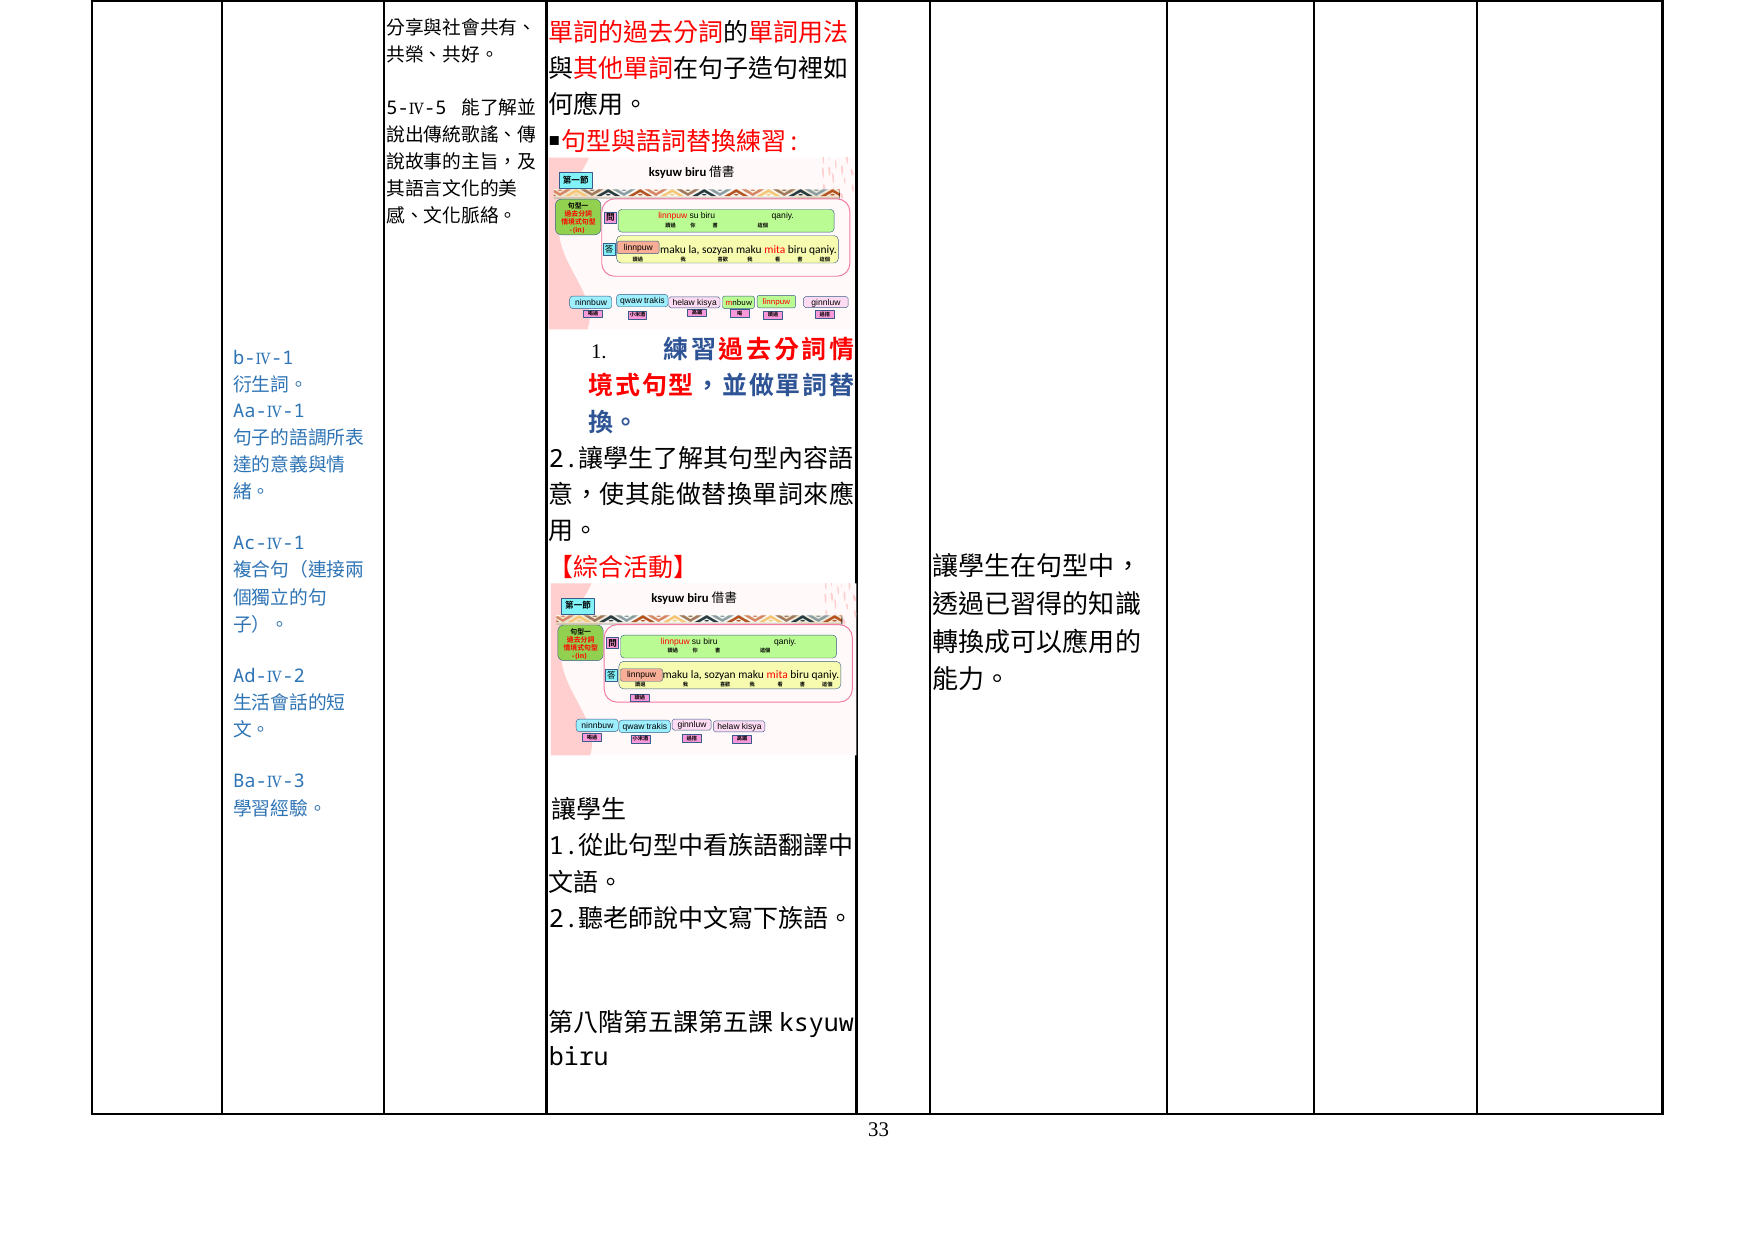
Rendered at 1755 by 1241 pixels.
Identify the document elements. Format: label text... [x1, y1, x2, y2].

table_cell [1168, 2, 1313, 1113]
table_cell 讓學生在句型中，透過已習得的知識轉換成可以應用的能力。 [931, 2, 1166, 1113]
table_cell 第一單元: 泰雅族 語言學習與體驗族群語言文化 第八階第一課: baq saku kmayal ke’ Tayal 我會講泰雅族語 第一節:輕鬆學族語經驗 【引起動機】 影片欣賞: https://youtu.be/Of4EQvQAdlk 請學生說說看你要如何輕鬆學族語呢? 透過影片，學生可以觀察與記錄，還有什麼方法或活動可以快樂學族語，請學生分享。 【發展活動】 ￭衍生詞變化練習 kmayal/mqbaq 老師將句型兩個動詞單字顯示於電腦簡報裡，向學生說明衍生詞變化詞根與前綴現在式，並舉簡單的例子讓學生理解，了解其語意。 ￭課文單字認讀練習 baq/kmayal/mqbaq/na’… 經過數次認讀後，學生聆聽老師說出的中文單字，請學生在顯示Jambord裡，上傳 族語答案。 ￭句型與語詞替換練習: 1.老師從Jambord裡顯示課文現在式句型，解釋其句子意思，最後做語詞替換做練習，也將課文詞性說明讓學生了解。 2.現在式句型前面用cyux/nyux …+(動詞+m) 例如:kayl kmayal 【綜合活動】 活動一 寫出單詞詞性與衍生詞族語 活動二 看中文句子，說出族語句子 活動三 練習造句 看族語單詞，寫出族語句子 第一單元:我是泰雅族 第一課: baq saku kmayal ke’ Tayal 我會講泰雅族語 第二節: 文化課 認識泰雅族語言三大系統 【引起動機】 認識泰雅七大區域解說泰雅遷移路徑。 語言的支系由南投縣仁愛鄉的祖籍地起，分為三大語系，做平面解說。 【發展活動】 老師解說七大地區說三大語系的部落有哪些?並聽語系的語言音檔做對照來區分。 【綜合活動】 最後將解說後的每個區域圖，製做表格做系統化認識泰雅語系的地方語言。 第一課: baq saku kmayal ke’ Tayal 我會講泰雅族語 第一單元:泰雅族 第三節:如何學習語言? 【引起動機】 老師發給學生蜘蛛圖與便條紙，讓他們依據其經驗與想法，寫下學習語言的地點、人、事、物、活動、方法，最後請他們上報告，老師將其地點方法活動寫於黑板上，在句型語詞替換時，他們可以上台操作做互動。 【發展活動】 ￭衍生詞變化練習 例子: pinqbaqan pinqbaqan maku pqwasan biru. 老師將課文句子中的單字 pinqbaqan(學習)單字顯示於簡報或黑板裡，向學生說明衍生詞變化詞根與環綴的過去完成式，並舉簡單的例子讓學生理解，了解其意思 。 ￭課文單字認讀練習 Tayal/ Bunun/ Amis Paiwan pinqbaqan musa saku mtzyuwaw musa saku mzwiy magal hinngya’an 經過數次認讀後，學生聆聽老師說出的中文單字，請學生在顯示Jambord裡，上傳 族語答案。 ￭句型與語詞替換練習: 1.老師從Jambord裡顯示課文句型，解釋其句子意思，最後做語詞替換做練習，也將課文詞性說明讓學生了解。 2.造句練習 【綜合活動】 依據老師寫的中文短文， 請學生翻譯書寫成族語，最後學生再跟老師討論，書寫的內容有否要修正。 第八階第一課: baq saku kmayal ke’ Tayal 我會講泰雅族語 第一單元:泰雅族 第四節: 看司馬庫斯的小孩如何學習語言? 【引起動機】 體驗學習語言活動 ~司馬庫斯的小孩記錄片~ 說說自己觀片的心得感受。 【發展活動】 ￭衍生詞變化練習 熟悉動詞時地型與行將式的變化，老師解釋其情境並讓學生操作練習。 ￭課文單字認讀練習 經過數次認讀後，學生聆聽老師說出的中文單字，請學生在顯示Jambord裡，上傳 族語答案。 分辨動詞與名詞的單詞不同 ￭句型與語詞替換練習: 經老師講解時態與結構後，跟老師用角色扮演，最後結語片語要背起來，當作寫文章儲備資料。 【綜合活動】 1.統整以上教學內容做單詞時態變化與句型會話的對答。 2.任務宣達，下週自選泰雅族紋面、分佈、服飾、社會規範四選一做主題報告。 第八階第二課: sami hya ga Tayal 我們是泰雅族 第一單元:我是泰雅族 第一節:淺談泰雅族紋面、分佈、服飾、社會規範。 【引起動機】 https://youtu.be/CwA96KCDYQI泰雅雪霸公園森林秀 透過影片服裝秀來欣賞泰雅傳統服飾，看完後請學生分享心得並拉出穿著服裝的差異得知部落的區域。 【發展活動】 ￭主題報告 每一個學生五分鐘，依據泰雅族紋面、分佈、服飾、社會規範。擇一報告， ￭衍生詞變化練習 練習前綴動詞變化概念。 ￭課文單字認讀練習 練習復合詞的應用。 ￭句型與語詞替換練習: 主要做角色扮演與練習對話 【綜合活動】 參考文化篇第一篇，泰雅祖籍地做學生閱讀生活短文練習，遇生詞引導其查閱泰雅線上詞典。 第八階第二課: sami hya ga Tayal 我們是泰雅族 第一單元:我是泰雅族 第二節: 認識16族群服飾、族名 歌謠、樂器 【引起動機】 聽一曲泰雅祖訓吟唱歌謠 https://youtu.be/HBd7HOV-VHY 學生聽完後，跟學生介紹歌詞內容。 【發展活動】 ￭衍生詞變化練習 練習靜態動詞的後綴變化 ￭課文單字認讀練習 認識並能書寫各族族名。 ￭句型與語詞替換練習: 依據任務主題做五分鐘報告 【綜合活動】 活動一辯認族群服飾與族別做配對。 活動二:老師用wordwal命題，學生依劇顯示題目回答。 第八階第二課: sami hya ga Tayal 我們是泰雅族 第一單元:我是泰雅族 第三節: 泰雅族群各縣市的名稱 【引起動機】 泰雅七大區域分佈圖，順便提及學生的部落縣市，引起共鳴來討論其他泰雅聚落。 【發展活動】 ￭主題報告 每人報告五分鐘，泰雅七大大區域，簡單介紹地區部落產業旅遊勝地配合分布圖來做簡報。 ￭課文單字認讀練習 認讀族別名稱並能書寫。 ￭句型與語詞替換練習: 老師指族群分佈圖的其一族群，學生回答否定或肯定句型。 【綜合活動】 請學生書寫泰雅縣市的族名。 第八階第二課: sami hya ga Tayal 我們是泰雅族 第一單元:我是泰雅族 第四節:方向 【引起動機】 泰雅族居住在海拔2000公尺以下，屬雪山山脈的地理位置。 【發展活動】 ￭課文單字認讀練習 學習北部、南部…等方向族語單詞。 ￭句型與語詞替換練習: 讓學生學會指南方向的單詞後，就可以應用於對話句型裡，亦可換其他族群居住的 方向做方向單詞的替換。 【綜合活動】 1.以族群居住的方向，請學生用族語回答所學的方向句型。 2.下週任務，找一篇泰雅族的故事分享。 第八階第三課 pinqzyu ke’ kinhmgan 說故事 第二單元:傳說故事 第一節:主題:讀書會 【引起動機】 放置一張傳統故事影片，使學生來提問老師，再說明故事內容。 【發展活動】 ￭衍生詞變化練習 說、聽、做、會時態舉例說明，並讓學生實做練習。 ￭課文單字認讀練習 老師說明後，經過理解再運用在句型裡。 ￭句型與語詞替換練習: 跟學生對話練習，或同學與同學之間對話。 【綜合活動】 老師用中文寫課文句子，請 學生將課文句型默寫一遍。 第八階第三課 pinqzyu ke’ kinhmgan 說故事 第二單元:傳說故事 第二節:我會說故事 【引起動機】 請學生閱讀一篇短文傳記， 於課堂上分享閱讀感想，讓學生也學習說故事。 【發展活動】 ￭衍生詞變化練習 t’aring詞彙時態實例講解。 ￭課文單字認讀練習 講解單詞詞性與意思，講解放置句子中適當的位置。 ￭句型與語詞替換練習:練習復合句句型，讓學生將詞性功能詞彙放在正確的位置。 【綜合活動】 請學生造句練習 :mha nanu、yan nqu、minkahul inu. 第八階第三課 pinqzyu ke’ kinhmgan 說故事 第二單元:傳說故事 第三節:正面情緒的影響力 【引起動機】 老師放置一張情緒的表情圖片，請學生說說看，圖中的情緒會影響人際關係哪些層面? 【發展活動】 ￭衍生詞變化練習 練習「哭｣的單詞時態變化，老師說情境時態，讓學生找正確的動詞。 ￭課文單字認讀練習 先讓學生認讀老師再透過Jambord裡，做圖片與族語對配，做互動。 ￭句型與語詞替換練習: 1.同學練習表達情緒語調 2.學習課文的句型與詞彙 3.句型情緒思維動詞詞彙做替換練習。 【綜合活動】 請學到kahoot完成評量。 第八階第三課 pinqzyu ke’ kinhmgan 說故事 第二單元:傳說故事 第四節:吟唱歌謠說歷史 【引起動機】 https://www.youtube.com/watch?v=rCB05CxFV8Y 透過觀賞耆老吟唱歌詞，可道出許多泰雅的故事。用舌頭說過去歷史的泰雅人。 【發展活動】 ￭衍生詞變化練習 學習講、一起、聲音單詞的時態，舉例並製造情境，來讓學聲感受。最後老師提問學回答。 ￭課文單字認讀練習 讓學生知道周邊焦點s­­-的用法與在句子的功能。 助動詞aki (應該或讓)如何在句子裡應用。 ￭句型與語詞替換練習: 學習周邊焦點的直述句，老師解釋並讓學生了解 老師與學生互動練習。 【綜合活動】 讓學生朗讀及背誦課文，了解語意並練習語調，表情 。 第八階第四課 lmpuw biru 念書 第三單元:讀書會 第一節: 創造力 【引起動機】 老師放一張慕齊，發明電話的故事給學生聽，之後請學生發表看法。 【發展活動】 ￭衍生詞變化練習 讓學生學習qsu ki kbalay 最先及發明或製作單詞的祈使式及現在式的時態，舉例並製造情境，來讓學聲感受。最後老師提問學回答。 ￭課文單字認讀練習 讓學生知道祈使式及現在式的單詞用法與在句子的功能。 te qsu ki te suruw在前與在後在句子造句裡如何應用。 ￭句型與語詞替換練習: 1.練習名詞性疑問句 2.依據課文所問的問題，老師與學生,各自事先查詢資料彙整後，帶領學生閱讀短篇文章並逐句分析及解釋文意練習。 【綜合活動】 讓學生練習將所閱讀的短文，訓練學生 1.聽力練習2.練習書寫成一篇50-100字以內的短文 第三單元:讀書會 第二節:哪一國家創造了世界最高大樓 【引起動機】 https://youtu.be/-FGzO9eMGMM 老師播放約五分鐘有關介紹哈里發塔的影片，之後請學生自由發表看法。 【發展活動】 ￭衍生詞變化練習 讓學生學習wagiq高的單詞的祈使式的時態，舉例並製造情境，來讓學聲感受。最後老師提問學回答。 ￭課文單字認讀練習 讓學生知道wagiq祈使式及現在式的單詞用法與 在句子造句裡如何應用。 ￭句型與語詞替換練習: 依據課文所問的問題，老師與學生,各自事先查詢資料彙整後，帶領學生閱讀短篇文章並逐句分析及解釋文意練習。 【綜合活動】 讓學生練習將所閱讀的短文，老師讓其1.聽力練習2.練習書寫成一篇50-100字以內的短文 第八階第四課 lmpuw biru 念書 第三單元:讀書會 第三節: 魚鰓的任務 【引起動機】 https://www.youtube.com/watch?v=tObbAiPhG8Q 請學生先觀賞此影片，之後問她們有無其他動植物有不同的呼吸方式嗎?說說看 【發展活動】 ￭衍生詞變化練習 讓學生學習s’suna呼吸的單詞的祈使式及後綴的時態，舉例並製造情境，來讓學聲感受。最後老師提問學回答。 ￭課文單字認讀練習 讓學生知道s’suna呼吸祈使式及現在式的單詞用法與其他單詞在句子造句裡如何應用。 ￭句型與語詞替換練習: 1.練習名詞性疑問句nanu, 2.依據課文所問的問題，老師與學生,各自事先查詢資料彙整後，帶領學生閱讀短篇文章並逐句分析及解釋文意練習。 【綜合活動】 讓學生練習將所閱讀的短文，老師讓其 1.聽力練習 2.練習書寫成一篇50-100字以內的短文 第八階第四課 lmpuw biru 念書 第三單元:讀書會 第四節: 地裡家博士告訴你打雷的事? 【引起動機】 https://www.youtube.com/watch?v=E702g-tda0U -打雷影片 請學生先觀賞小小地理博士影片，之後請他們說說看及自由表達看發。 【發展活動】 ￭衍生詞變化練習 讓學生學習msbisuw打雷的單詞的現在式及後綴的時態，舉例並製造情境，來讓學聲感受。最後老師提問學回答。 ￭課文單字認讀練習 讓學生知道現在式msbisuw打雷的單詞的現在式的單詞用法與其他單詞在句子造句裡如何應用。 ￭句型與語詞替換練習: 練習動詞性疑問句swa 怎麼了, 2.依據課文所問的問題，老師與學生,各自事先查詢資料彙整後，帶領學生閱讀短篇文章並逐句分析及解釋文意練習。 【綜合活動】 讓學生練習將所閱讀的短文，使用在看圖表達族語裡 1.看圖表達族語練習 2.再轉換成書寫一篇50-100字以內的短文。 第八階第四課 lmpuw biru 念書 第三單元:讀書會 第五節:讀書會心得分享 【引起動機】 【發展活動】 ￭衍生詞變化練習 讓學生學生uluw、syuk、qnzyat、lpuw、twang尋找/回答/認真/讀/增加的單詞的前綴及後綴的時態，舉例並製造情境，來讓學聲感受。最後老師提問學回答。 ￭課文單字認讀練習 讓學生知道uluw、syuk、qnzyat、lpuw、twang尋找/回答/認真/讀/增加的單詞的現在式、處所焦點、過去分詞、環綴過去完成式的單詞用法與其他單詞在句子造句裡如何應用。 ￭句型與語詞替換練習: 練習動詞性疑問句musa ’lwan inu 在哪裡可尋找到….. 依據課文所問的問題，老師與學生,各自事先查詢資料彙整後，帶領學生閱讀短篇文章並逐句分析及解釋文意練習。 【綜合活動】 讓學生 單詞空格內填入族語。 句型看中文寫族語。 第八階第五課ksyuw biru 借書 第三單元:讀書會 第一節:我愛看書 【引起動機】 https://www.youtube.com/watch?v=I-XrwFujEs4 一起去圖書館讀書吧~ 請學生分享去圖書館借書的經驗，自由分享。 【發展活動】 ￭衍生詞變化練習 讓學生學生練習linnpuw/ ninnbuw/ ginnluw讀過/喝過/搭乘過的過去分詞單詞的前綴及後綴的時態，舉例並製造情境，來讓學聲感受。最後老師提問學回答。 ￭課文單字認讀練習 讓學生知道 linnpuw/ ninnbuw/ ginnluw/qwaw/ trakis/helaw kisya/ 讀過/喝過/搭乘過/小米酒/高鐵等 單詞的過去分詞的單詞用法與其他單詞在句子造句裡如何應用。 ￭句型與語詞替換練習: 練習過去分詞情境式句型，並做單詞替換。 2.讓學生了解其句型內容語意，使其能做替換單詞來應用。 【綜合活動】 讓學生 1.從此句型中看族語翻譯中文語。 2.聽老師說中文寫下族語。 第八階第五課第五課ksyuw biru 借書 第三單元:讀書會 第二節: 喜歡圖書館閱讀環境 【引起動機】 https://www.youtube.com/watch?v=_JYEv-w28SQ 盤點世界9座最美大學圖書館 你喜歡圖書館閱讀環境嗎?你喜歡在哪裡閱讀呢?自由讓學生表達。 【發展活動】 ￭衍生詞變化練習 讓學生學生練習ksyugay/ungat/anay/misu/sksyuw/sbaziy借/沒有/讓我/為你/幫你借/幫你買的單詞的前綴及後綴的時態，舉例並製造情境，來讓學生感受。最後老師提問學回答。 ￭課文單字認讀練習 讓學生知道ksyugay/ungat/anay/misu/sksyuw/sbaziy借/沒有/讓我/為你/幫你借/幫你買的單詞的規勸式的單詞用法 -ay與其他單詞在句子造句裡如何應用。 ￭句型與語詞替換練習: 練習肯定祈使句的規勸式情境句型用法 -ay與其他單詞在句子造句裡如何應用。 【綜合活動】 老師在kahoot出題 1.做單詞過去分詞的辨認 2.練習辨認肯定祈使句的規勸式情境句型用法 -ay 第八階第五課 第三節:請託別人幫忙時的態度該如何? 【引起動機】 可以問問同學，良好的態度會不會帶來好印象及好的人際關係呢?任何事情都一樣，包括跟別人借什麼東西。 【發展活動】 ￭衍生詞變化練習 讓學生練習ksyugan/pglgan/p’byan/ bqan/klan/qzitan借/搭/睡/給/告訴/回電的單詞後綴的時態，舉例並製造情境，來讓學聲感受。最後老師提問學回答。 ￭課文單字認讀練習 讓學生知道ksyugan/pglgan/p’byan/ bqan/klan/qzitan借/搭/睡/給/告訴/回電的單詞的處所焦點(時地型情境式-an) 單詞用法與其他單詞在句子造句裡如何應用。 ￭句型與語詞替換練習: 練習處所焦點(時地型情境式句型) -an 2.套用句型做單詞替換。 【綜合活動】 讓學生 1.單詞空格內填入族語。 2.句型看中文寫族語。 第八階第五課 第四節:還書 【引起動機】 【發展活動】 ￭衍生詞變化練習 讓學生練習suqun/sbzih/miq結束/還/給的單詞的前綴及後綴的時態，舉例並製造情境，來讓學聲感受。最後老師提問學回答。 ￭課文單字認讀練習 讓學生知道suqun/sbzih/miq結束/還/給的單詞用法與其他單詞在句子造句裡如何應用。 ￭句型與語詞替換練習: 練習肯定句祈使句 -ani 片語造句練習 ana ga/ mha ni 但是 如果 【綜合活動】 讓學生 單詞空格內填入族語。 句型看族語寫中文。 [548, 330, 855, 1113]
table_cell [1478, 2, 1661, 1113]
table_cell 分享與社會共有、共榮、共好。 5-Ⅳ-5 能了解並說出傳統歌謠、傳說故事的主旨，及其語言文化的美感、文化脈絡。 [385, 2, 545, 1113]
table_cell [858, 2, 929, 1113]
table_cell b-Ⅳ-1 衍生詞。 Aa-Ⅳ-1 句子的語調所表達的意義與情緒。 Ac-Ⅳ-1 複合句（連接兩個獨立的句子）。 Ad-Ⅳ-2 生活會話的短文。 Ba-Ⅳ-3 學習經驗。 [223, 2, 383, 1113]
table_cell [1315, 2, 1476, 1113]
table_cell [93, 2, 221, 1113]
